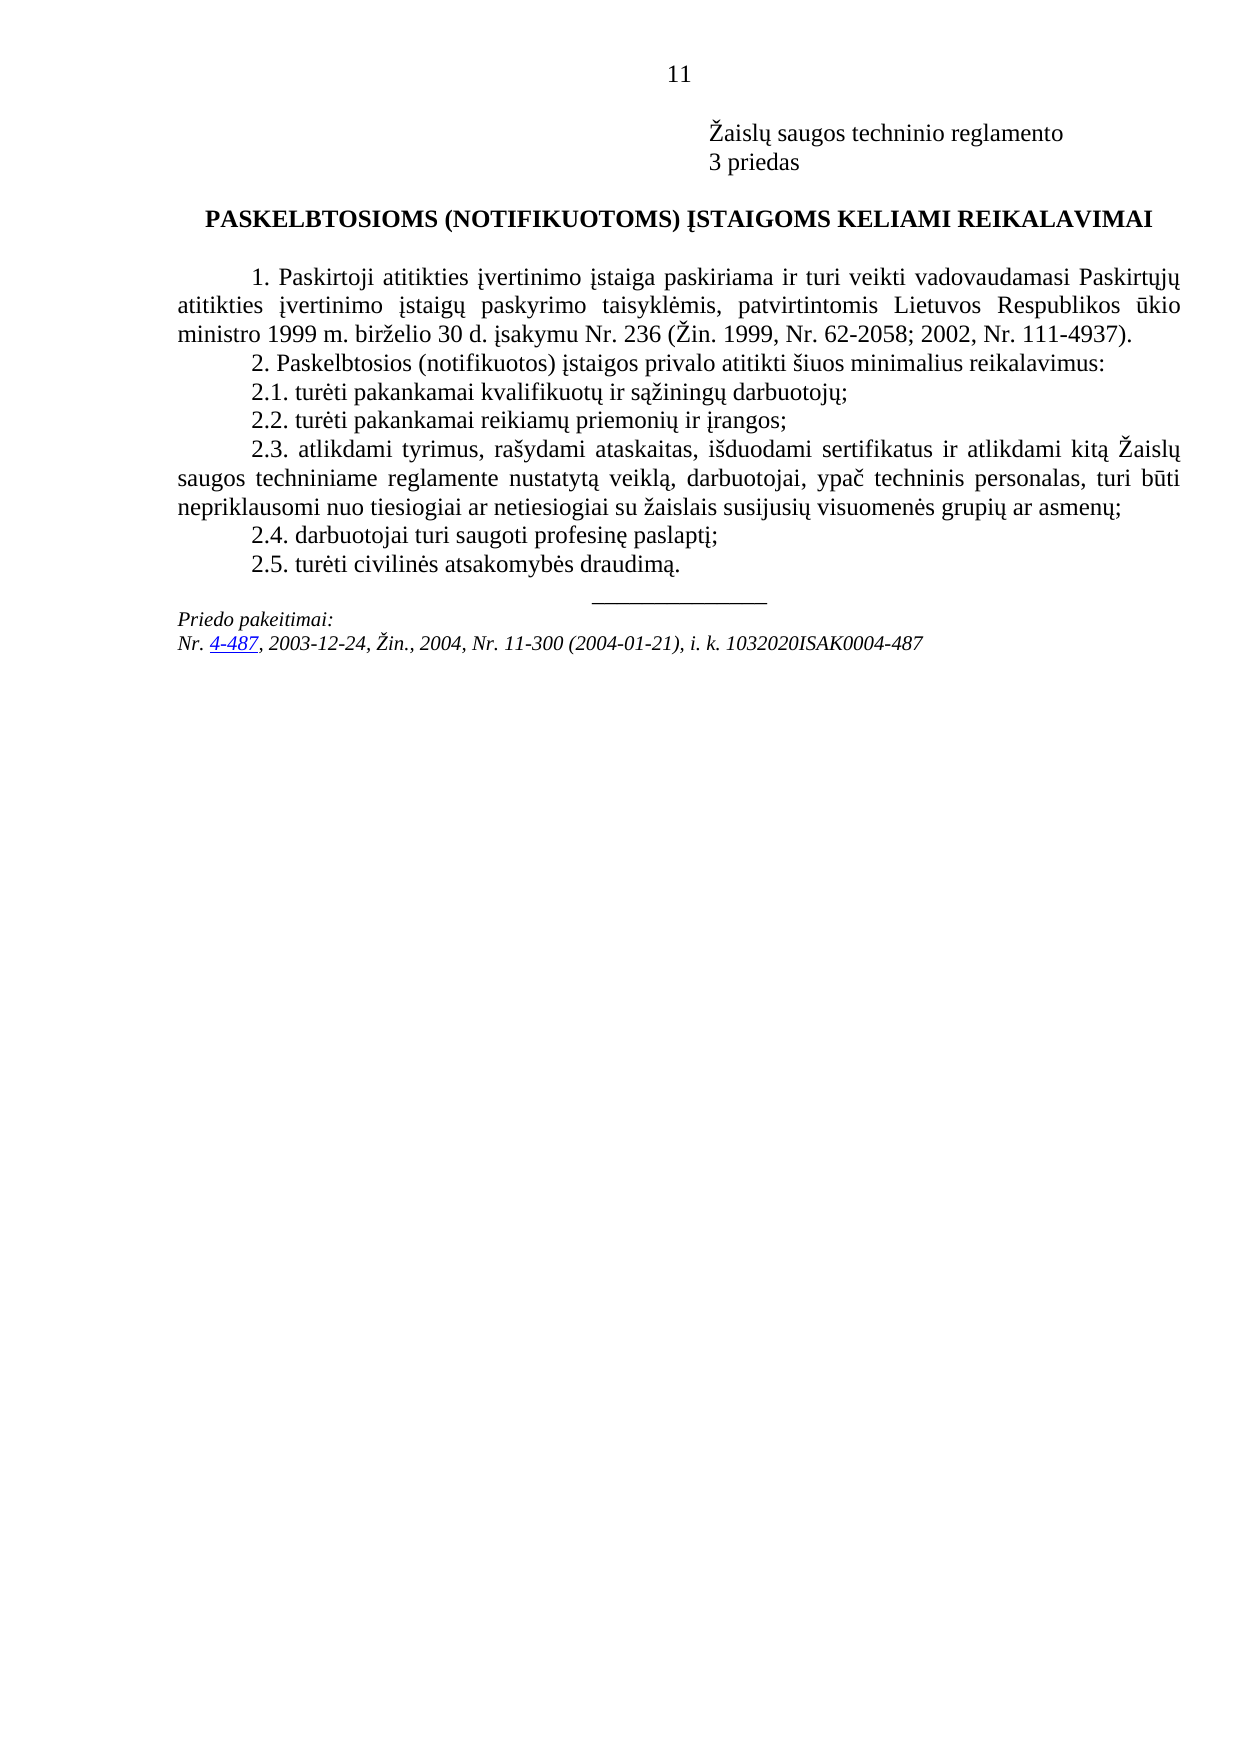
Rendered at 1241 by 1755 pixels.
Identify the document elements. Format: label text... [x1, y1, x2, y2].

text 2.1. turėti pakankamai kvalifikuotų ir sąžiningų darbuotojų; [177, 377, 1181, 406]
text 2.4. darbuotojai turi saugoti profesinę paslaptį; [177, 521, 1181, 549]
text 3 priedas [177, 147, 1181, 176]
text ______________ [177, 578, 1181, 607]
text 2.5. turėti civilinės atsakomybės draudimą. [177, 549, 1181, 578]
text 2. Paskelbtosios (notifikuotos) įstaigos privalo atitikti šiuos minimalius reikalavimus: [177, 348, 1181, 377]
text Priedo pakeitimai: [177, 607, 1181, 631]
text 1. Paskirtoji atitikties įvertinimo įstaiga paskiriama ir turi veikti vadovaudamasi Paskirtųjų atitikties įvertinimo įstaigų paskyrimo taisyklėmis, patvirtintomis Lietuvos Respublikos ūkio ministro 1999 m. birželio 30 d. įsakymu Nr. 236 (Žin. 1999, Nr. 62-2058; 2002, Nr. 111-4937). [177, 262, 1181, 348]
text 2.3. atlikdami tyrimus, rašydami ataskaitas, išduodami sertifikatus ir atlikdami kitą Žaislų saugos techniniame reglamente nustatytą veiklą, darbuotojai, ypač techninis personalas, turi būti nepriklausomi nuo tiesiogiai ar netiesiogiai su žaislais susijusių visuomenės grupių ar asmenų; [177, 434, 1181, 521]
text 2.2. turėti pakankamai reikiamų priemonių ir įrangos; [177, 406, 1181, 434]
text PASKELBTOSIOMS (NOTIFIKUOTOMS) ĮSTAIGOMS KELIAMI REIKALAVIMAI [177, 204, 1181, 233]
text Žaislų saugos techninio reglamento [709, 118, 1181, 147]
text Nr. 4-487, 2003-12-24, Žin., 2004, Nr. 11-300 (2004-01-21), i. k. 1032020ISAK0004-487 [177, 631, 1181, 655]
